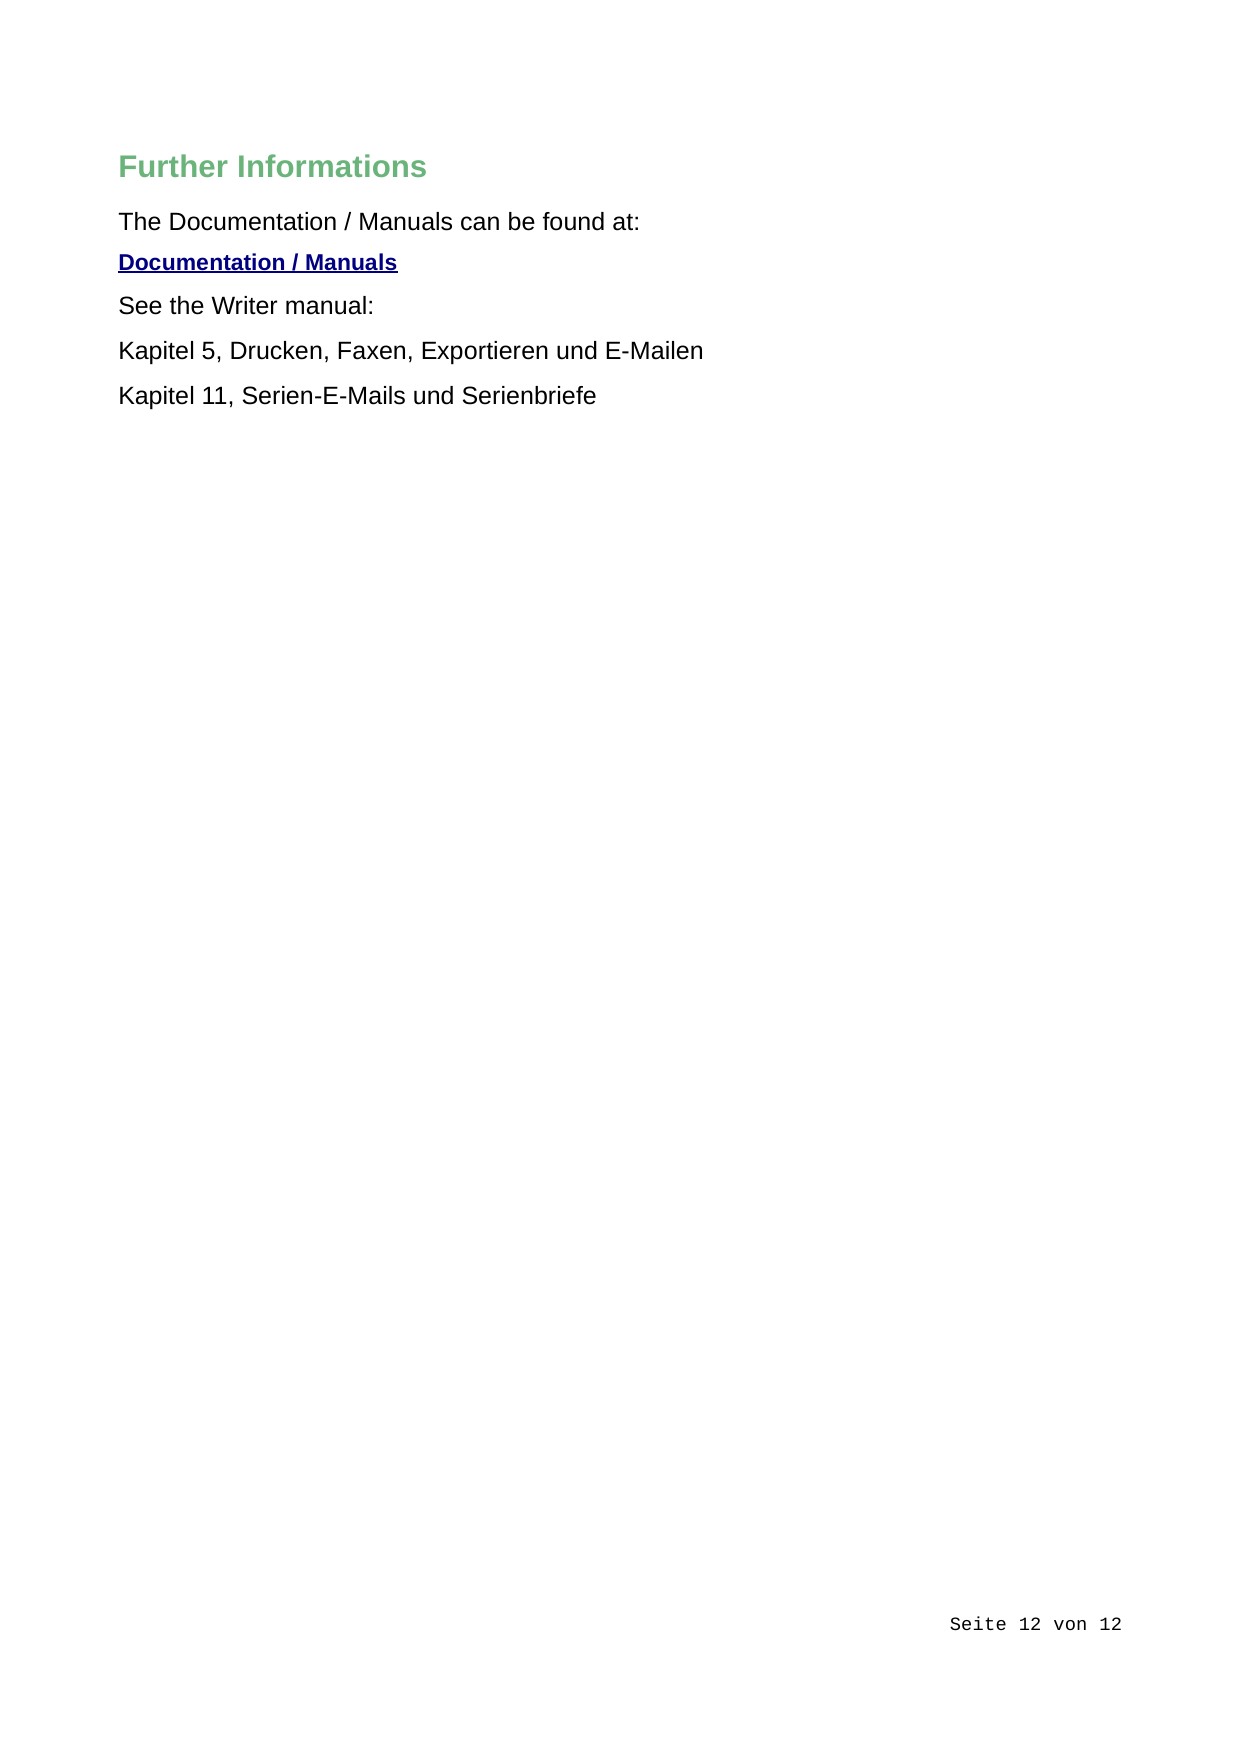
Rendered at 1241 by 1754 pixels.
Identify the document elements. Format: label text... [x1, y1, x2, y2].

text See the Writer manual: [118, 291, 1122, 320]
subtitle Further Informations [118, 148, 1122, 184]
text Kapitel 11, Serien-E-Mails und Serienbriefe [118, 381, 1122, 410]
text The Documentation / Manuals can be found at: [118, 207, 1122, 236]
text Documentation / Manuals [118, 248, 1122, 275]
text Kapitel 5, Drucken, Faxen, Exportieren und E-Mailen [118, 336, 1122, 365]
